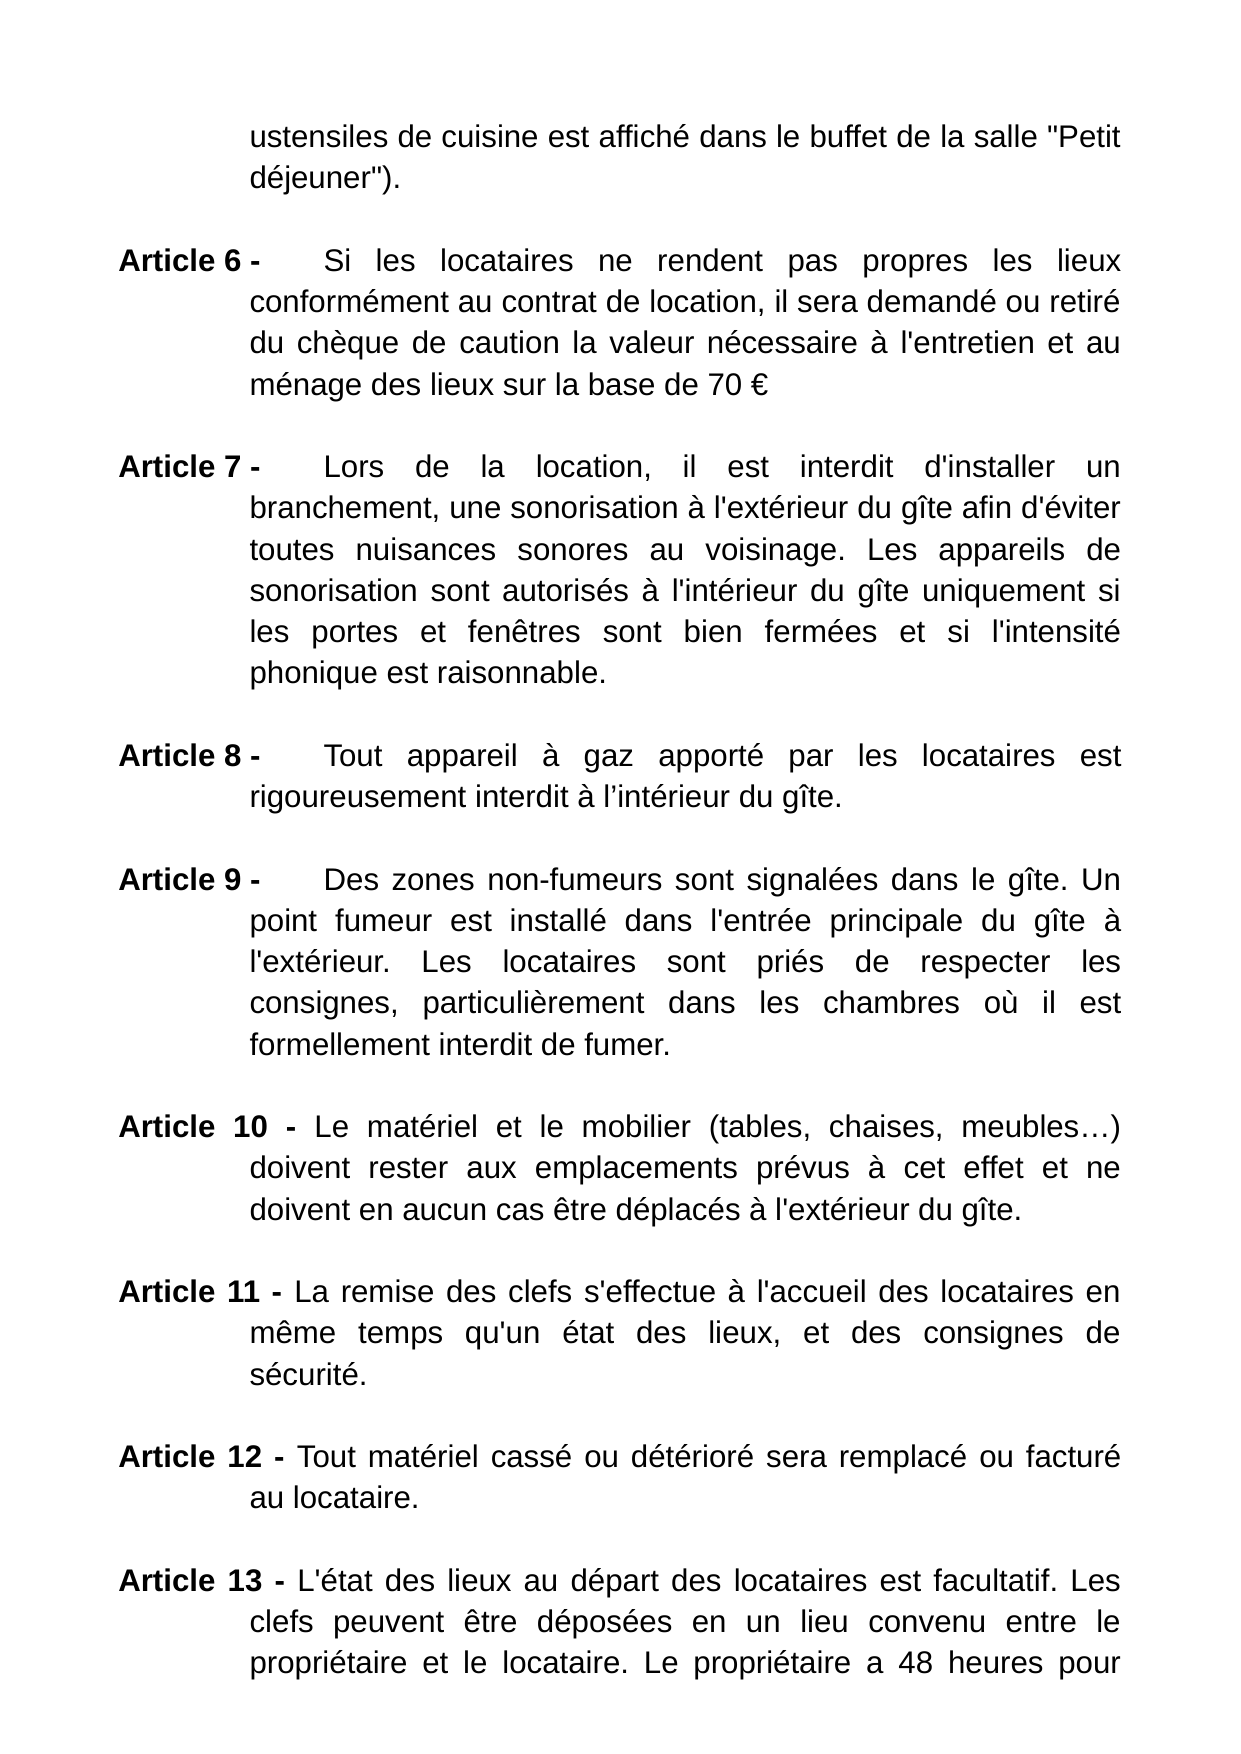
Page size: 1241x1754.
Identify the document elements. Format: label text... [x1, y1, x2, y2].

text Article 11 - La remise des clefs s'effectue à l'accueil des locataires en même temps qu'un état des lieux, et des consignes de sécurité. [118, 1273, 1122, 1392]
text Article 6 - Si les locataires ne rendent pas propres les lieux conformément au contrat de location, il sera demandé ou retiré du chèque de caution la valeur nécessaire à l'entretien et au ménage des lieux sur la base de 70 € [118, 242, 1122, 402]
text Article 10 - Le matériel et le mobilier (tables, chaises, meubles…) doivent rester aux emplacements prévus à cet effet et ne doivent en aucun cas être déplacés à l'extérieur du gîte. [118, 1108, 1122, 1227]
text Article 9 - Des zones non-fumeurs sont signalées dans le gîte. Un point fumeur est installé dans l'entrée principale du gîte à l'extérieur. Les locataires sont priés de respecter les consignes, particulièrement dans les chambres où il est formellement interdit de fumer. [118, 861, 1122, 1062]
text Article 12 - Tout matériel cassé ou détérioré sera remplacé ou facturé au locataire. [118, 1438, 1122, 1515]
text Article 13 - L'état des lieux au départ des locataires est facultatif. Les clefs peuvent être déposées en un lieu convenu entre le propriétaire et le locataire. Le propriétaire a 48 heures pour [118, 1562, 1122, 1680]
text Article 7 - Lors de la location, il est interdit d'installer un branchement, une sonorisation à l'extérieur du gîte afin d'éviter toutes nuisances sonores au voisinage. Les appareils de sonorisation sont autorisés à l'intérieur du gîte uniquement si les portes et fenêtres sont bien fermées et si l'intensité phonique est raisonnable. [118, 448, 1122, 690]
text Article 8 - Tout appareil à gaz apporté par les locataires est rigoureusement interdit à l’intérieur du gîte. [118, 737, 1122, 814]
text ustensiles de cuisine est affiché dans le buffet de la salle "Petit déjeuner"). [118, 118, 1122, 195]
